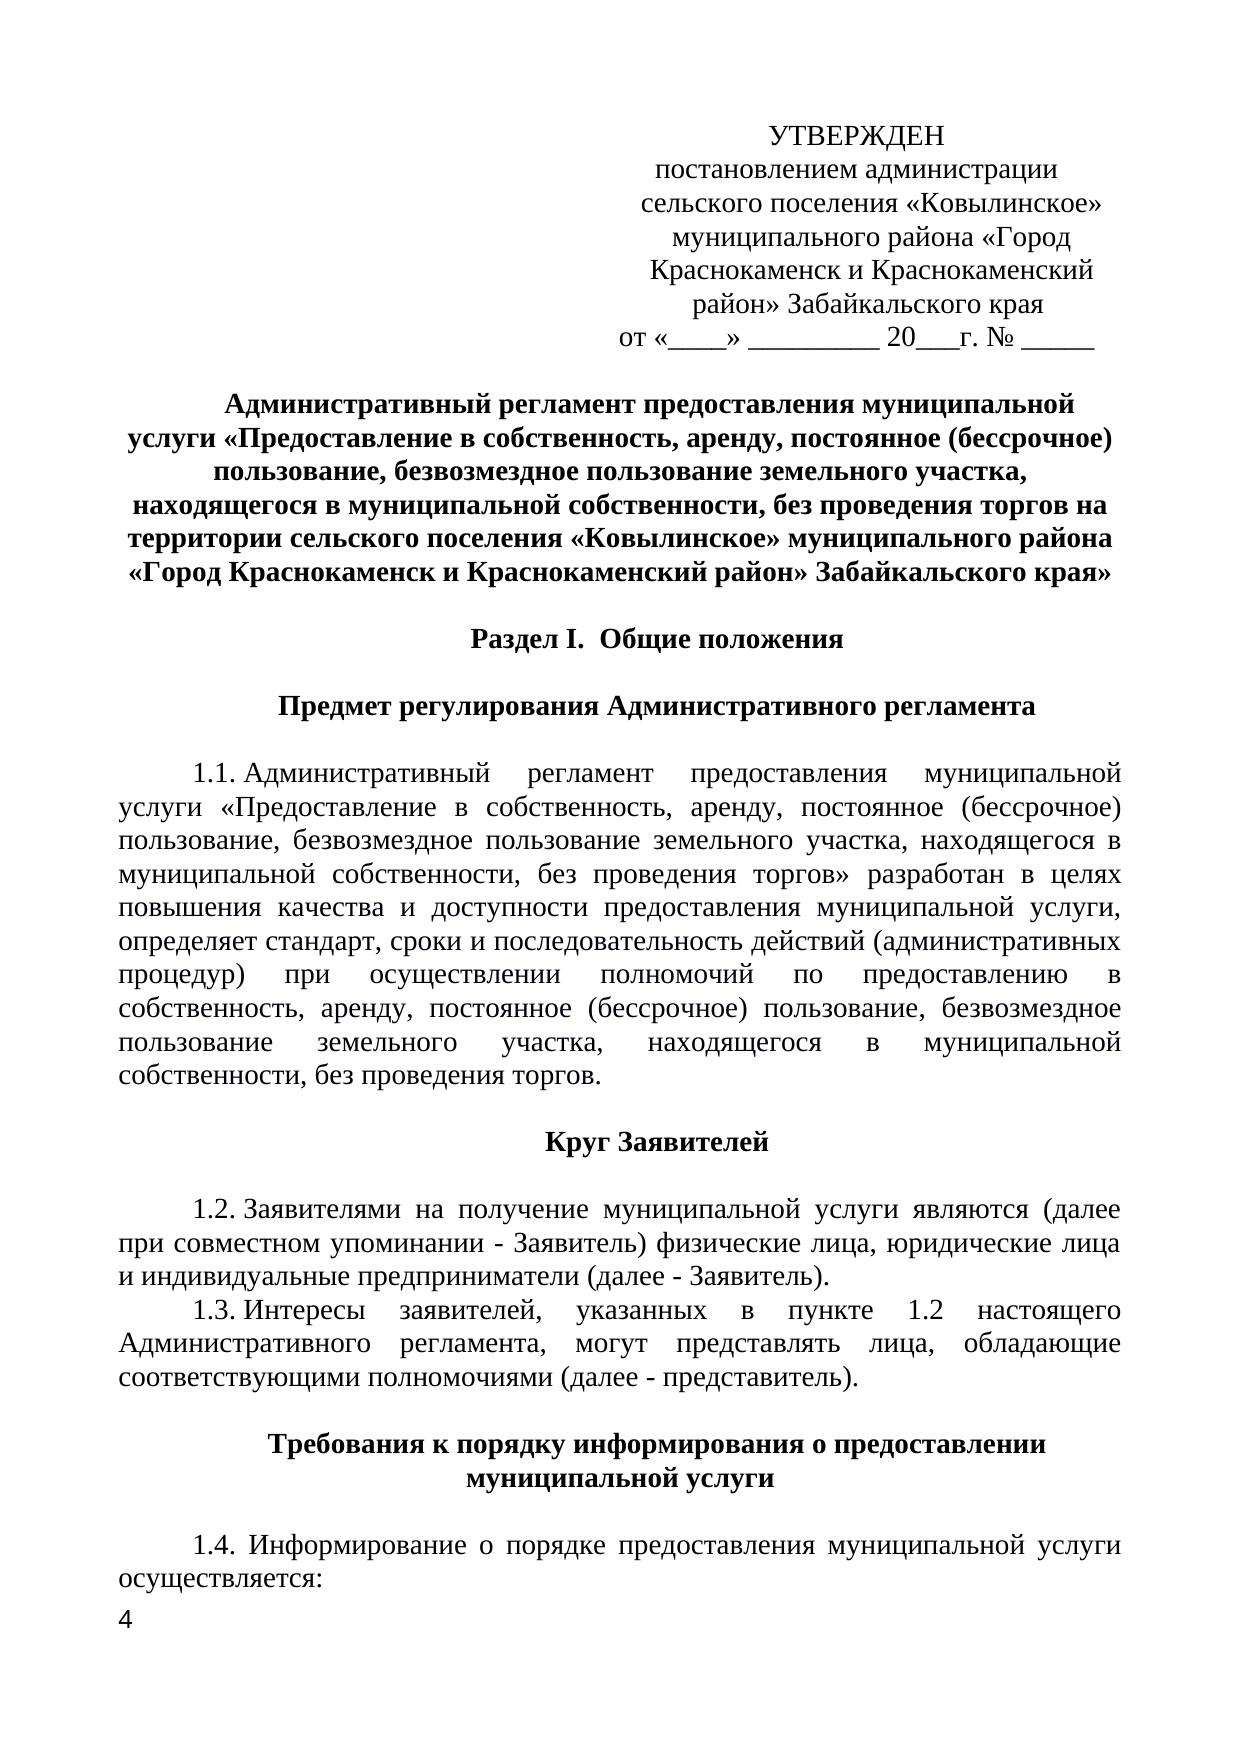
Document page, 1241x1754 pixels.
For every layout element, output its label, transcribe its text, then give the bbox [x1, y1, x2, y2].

text Предмет регулирования Административного регламента [118, 688, 1122, 722]
title Административный регламент предоставления муниципальной услуги «Предоставление в собственность, аренду, постоянное (бессрочное) пользование, безвозмездное пользование земельного участка, находящегося в муниципальной собственности, без проведения торгов на территории сельского поселения «Ковылинское» муниципального района «Город Краснокаменск и Краснокаменский район» Забайкальского края» [118, 386, 1122, 588]
text Требования к порядку информирования о предоставлении муниципальной услуги [118, 1426, 1122, 1493]
text 1.3. Интересы заявителей, указанных в пункте 1.2 настоящего Административного регламента, могут представлять лица, обладающие соответствующими полномочиями (далее - представитель). [118, 1292, 1122, 1393]
text Раздел I. Общие положения [118, 621, 1122, 655]
text Круг Заявителей [118, 1124, 1122, 1158]
text 1.4. Информирование о порядке предоставления муниципальной услуги осуществляется: [118, 1527, 1122, 1594]
text от «____» _________ 20___г. № _____ [591, 319, 1122, 353]
text 1.1. Административный регламент предоставления муниципальной услуги «Предоставление в собственность, аренду, постоянное (бессрочное) пользование, безвозмездное пользование земельного участка, находящегося в муниципальной собственности, без проведения торгов» разработан в целях повышения качества и доступности предоставления муниципальной услуги, определяет стандарт, сроки и последовательность действий (административных процедур) при осуществлении полномочий по предоставлению в собственность, аренду, постоянное (бессрочное) пользование, безвозмездное пользование земельного участка, находящегося в муниципальной собственности, без проведения торгов. [118, 755, 1122, 1091]
text 1.2. Заявителями на получение муниципальной услуги являются (далее при совместном упоминании - Заявитель) физические лица, юридические лица и индивидуальные предприниматели (далее - Заявитель). [118, 1191, 1122, 1292]
text сельского поселения «Ковылинское» муниципального района «Город Краснокаменск и Краснокаменский район» Забайкальского края [605, 185, 1138, 319]
text постановлением администрации [591, 152, 1122, 185]
text УТВЕРЖДЕН [591, 118, 1122, 152]
